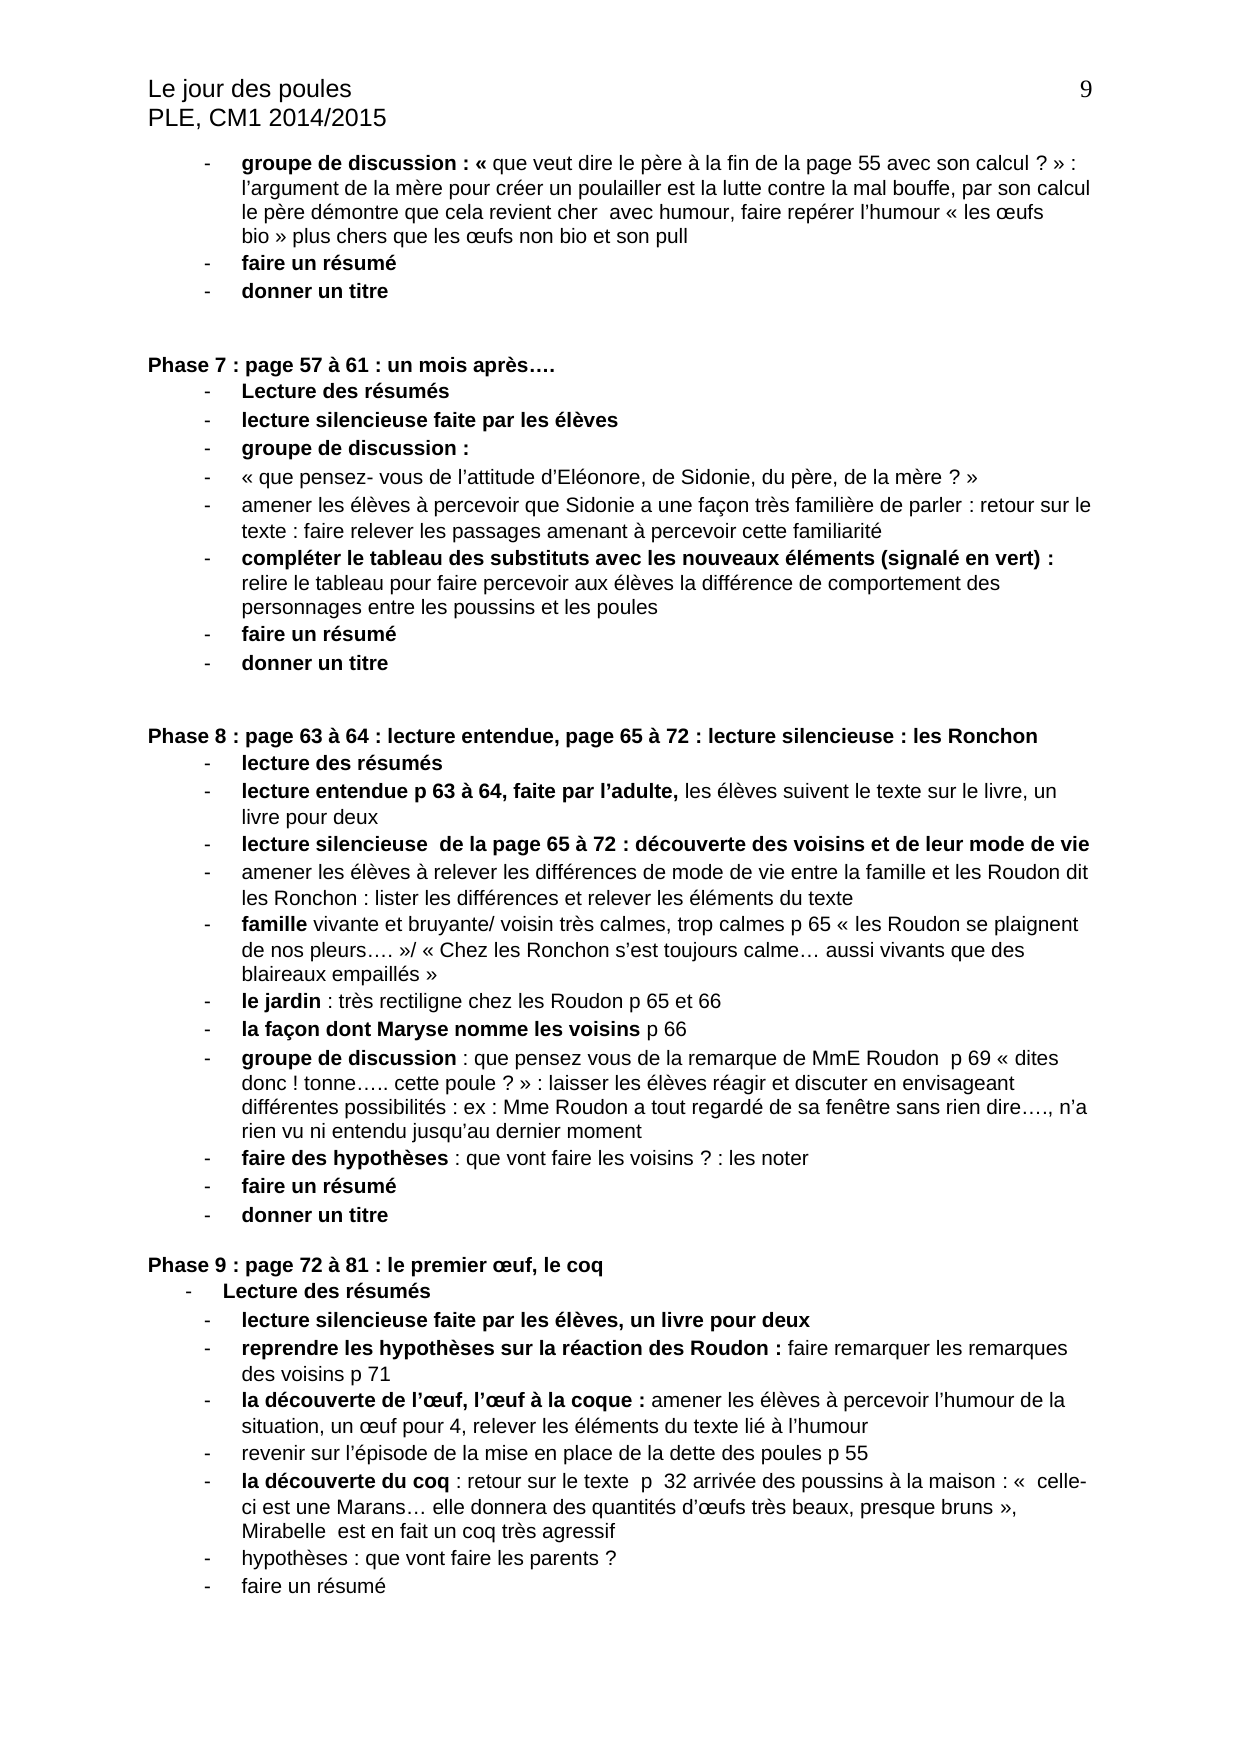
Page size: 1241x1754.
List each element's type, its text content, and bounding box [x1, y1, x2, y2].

list faire un résumé [204, 248, 1093, 276]
list hypothèses : que vont faire les parents ? [204, 1543, 1093, 1571]
list amener les élèves à relever les différences de mode de vie entre la famille et les Roudon dit les Ronchon : lister les différences et relever les éléments du texte [204, 857, 1093, 909]
list Lecture des résumés [185, 1276, 1093, 1305]
list faire des hypothèses : que vont faire les voisins ? : les noter [204, 1143, 1093, 1172]
list reprendre les hypothèses sur la réaction des Roudon : faire remarquer les remarques des voisins p 71 [204, 1333, 1093, 1386]
list donner un titre [204, 1200, 1093, 1228]
list compléter le tableau des substituts avec les nouveaux éléments (signalé en vert) : relire le tableau pour faire percevoir aux élèves la différence de comportement des personnages entre les poussins et les poules [204, 543, 1093, 619]
list groupe de discussion : que pensez vous de la remarque de MmE Roudon p 69 « dites donc ! tonne….. cette poule ? » : laisser les élèves réagir et discuter en envisageant différentes possibilités : ex : Mme Roudon a tout regardé de sa fenêtre sans rien dire…., n’a rien vu ni entendu jusqu’au dernier moment [204, 1043, 1093, 1143]
text Phase 8 : page 63 à 64 : lecture entendue, page 65 à 72 : lecture silencieuse : les Ronchon [148, 724, 1093, 748]
list la façon dont Maryse nomme les voisins p 66 [204, 1014, 1093, 1043]
list donner un titre [204, 276, 1093, 305]
list faire un résumé [204, 1571, 1093, 1600]
list Lecture des résumés [204, 377, 1093, 405]
list famille vivante et bruyante/ voisin très calmes, trop calmes p 65 « les Roudon se plaignent de nos pleurs…. »/ « Chez les Ronchon s’est toujours calme… aussi vivants que des blaireaux empaillés » [204, 909, 1093, 986]
list lecture silencieuse de la page 65 à 72 : découverte des voisins et de leur mode de vie [204, 829, 1093, 857]
list lecture entendue p 63 à 64, faite par l’adulte, les élèves suivent le texte sur le livre, un livre pour deux [204, 776, 1093, 829]
text Phase 9 : page 72 à 81 : le premier œuf, le coq [148, 1252, 1093, 1276]
list la découverte du coq : retour sur le texte p 32 arrivée des poussins à la maison : « celle-ci est une Marans… elle donnera des quantités d’œufs très beaux, presque bruns », Mirabelle est en fait un coq très agressif [204, 1466, 1093, 1543]
list faire un résumé [204, 1172, 1093, 1200]
list « que pensez- vous de l’attitude d’Eléonore, de Sidonie, du père, de la mère ? » [204, 462, 1093, 490]
list revenir sur l’épisode de la mise en place de la dette des poules p 55 [204, 1438, 1093, 1466]
list groupe de discussion : [204, 433, 1093, 462]
list groupe de discussion : « que veut dire le père à la fin de la page 55 avec son calcul ? » : l’argument de la mère pour créer un poulailler est la lutte contre la mal bouffe, par son calcul le père démontre que cela revient cher avec humour, faire repérer l’humour « les œufs bio » plus chers que les œufs non bio et son pull [204, 148, 1093, 248]
list lecture des résumés [204, 748, 1093, 776]
list la découverte de l’œuf, l’œuf à la coque : amener les élèves à percevoir l’humour de la situation, un œuf pour 4, relever les éléments du texte lié à l’humour [204, 1386, 1093, 1438]
list faire un résumé [204, 619, 1093, 648]
list amener les élèves à percevoir que Sidonie a une façon très familière de parler : retour sur le texte : faire relever les passages amenant à percevoir cette familiarité [204, 490, 1093, 543]
list lecture silencieuse faite par les élèves [204, 405, 1093, 433]
text Phase 7 : page 57 à 61 : un mois après…. [148, 353, 1093, 377]
list lecture silencieuse faite par les élèves, un livre pour deux [204, 1305, 1093, 1333]
list donner un titre [204, 648, 1093, 676]
list le jardin : très rectiligne chez les Roudon p 65 et 66 [204, 986, 1093, 1014]
